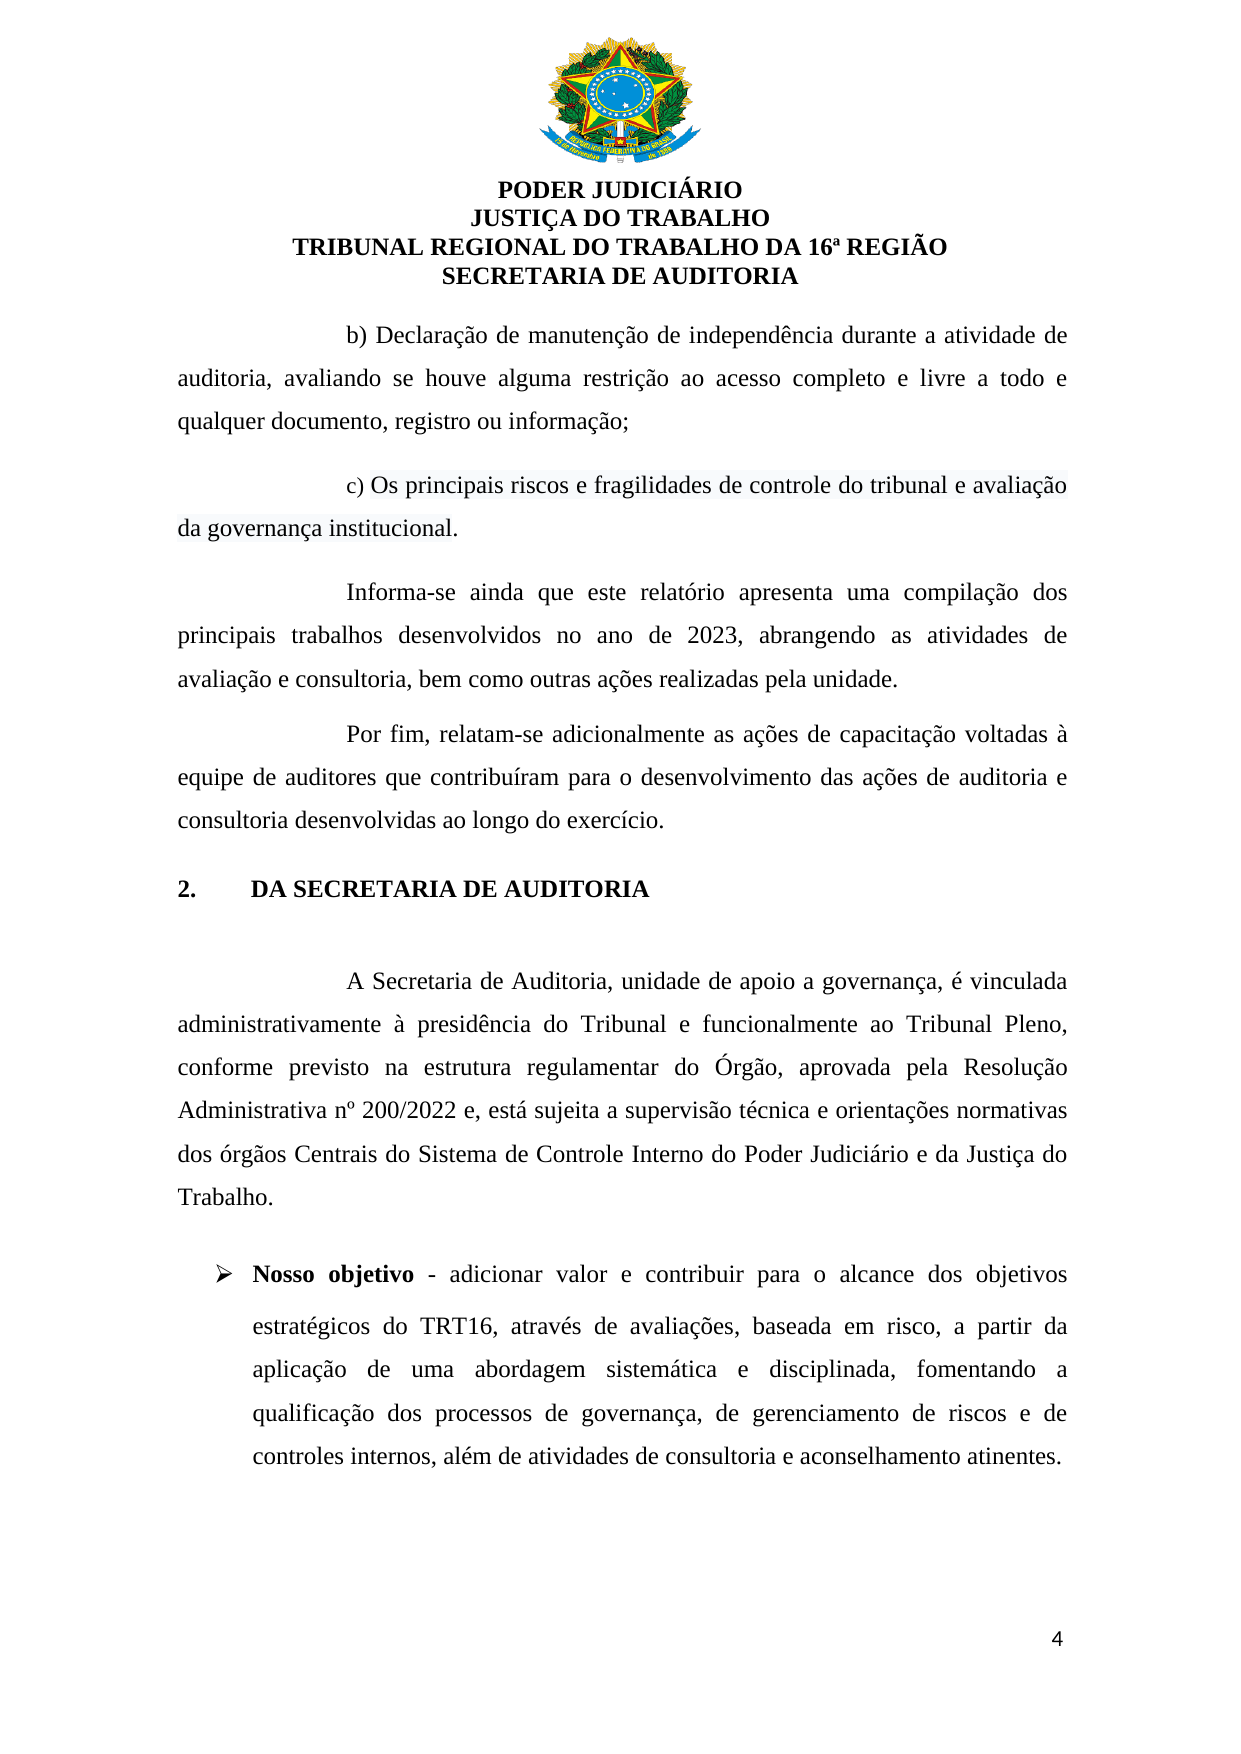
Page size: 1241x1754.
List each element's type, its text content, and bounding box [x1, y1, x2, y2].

list Nosso objetivo - adicionar valor e contribuir para o alcance dos objetivos estratégicos do TRT16, através de avaliações, baseada em risco, a partir da aplicação de uma abordagem sistemática e disciplinada, fomentando a qualificação dos processos de governança, de gerenciamento de riscos e de controles internos, além de atividades de consultoria e aconselhamento atinentes. [215, 1246, 1068, 1469]
text c) Os principais riscos e fragilidades de controle do tribunal e avaliação da governança institucional. [177, 470, 1068, 542]
text b) Declaração de manutenção de independência durante a atividade de auditoria, avaliando se houve alguma restrição ao acesso completo e livre a todo e qualquer documento, registro ou informação; [177, 320, 1068, 435]
text Por fim, relatam-se adicionalmente as ações de capacitação voltadas à equipe de auditores que contribuíram para o desenvolvimento das ações de auditoria e consultoria desenvolvidas ao longo do exercício. [177, 719, 1068, 834]
picture [536, 36, 702, 169]
text Informa-se ainda que este relatório apresenta uma compilação dos principais trabalhos desenvolvidos no ano de 2023, abrangendo as atividades de avaliação e consultoria, bem como outras ações realizadas pela unidade. [177, 577, 1068, 692]
text A Secretaria de Auditoria, unidade de apoio a governança, é vinculada administrativamente à presidência do Tribunal e funcionalmente ao Tribunal Pleno, conforme previsto na estrutura regulamentar do Órgão, aprovada pela Resolução Administrativa nº 200/2022 e, está sujeita a supervisão técnica e orientações normativas dos órgãos Centrais do Sistema de Controle Interno do Poder Judiciário e da Justiça do Trabalho. [177, 966, 1068, 1211]
text 2. DA SECRETARIA DE AUDITORIA [177, 874, 1068, 902]
